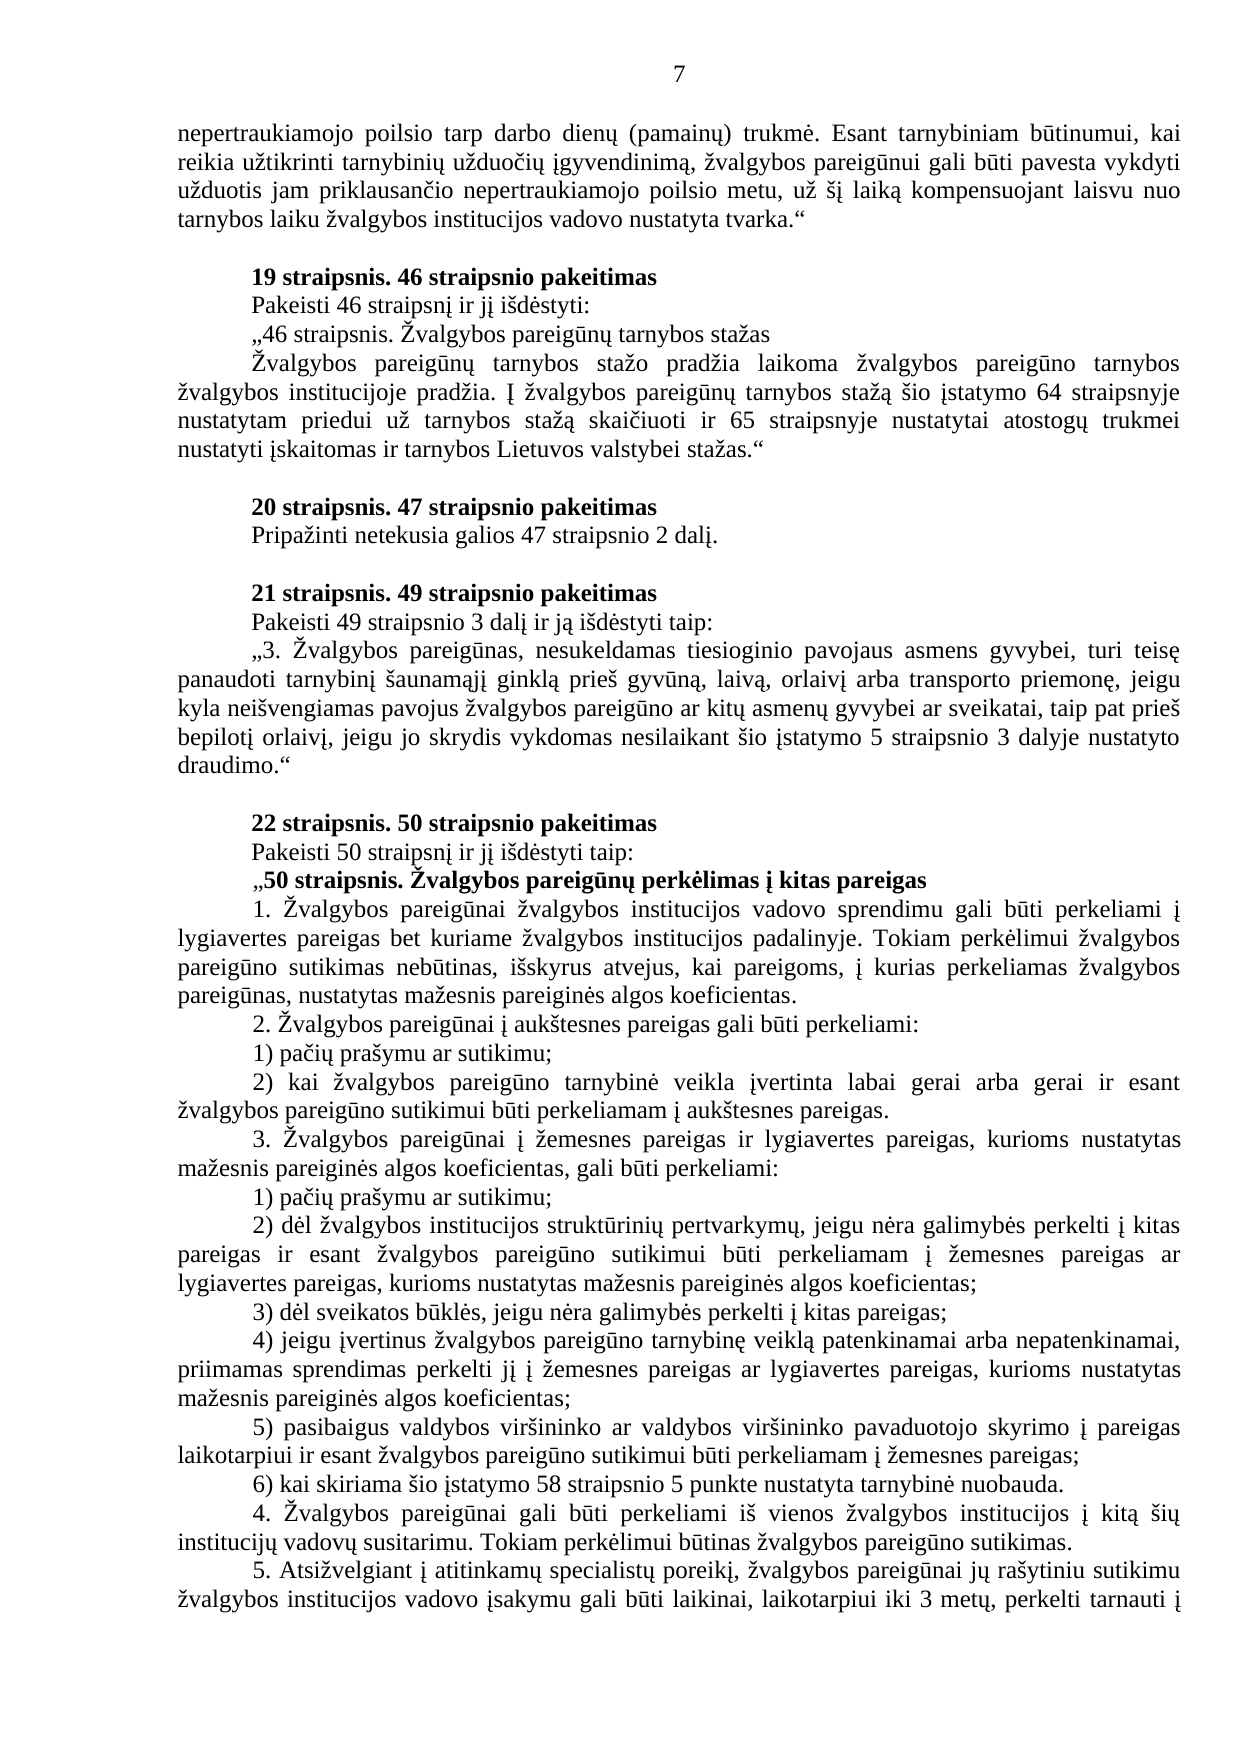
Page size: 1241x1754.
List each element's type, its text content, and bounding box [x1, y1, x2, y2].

text 2) dėl žvalgybos institucijos struktūrinių pertvarkymų, jeigu nėra galimybės perkelti į kitas pareigas ir esant žvalgybos pareigūno sutikimui būti perkeliamam į žemesnes pareigas ar lygiavertes pareigas, kurioms nustatytas mažesnis pareiginės algos koeficientas; [177, 1211, 1181, 1297]
text Pripažinti netekusia galios 47 straipsnio 2 dalį. [177, 521, 1181, 549]
text 4) jeigu įvertinus žvalgybos pareigūno tarnybinę veiklą patenkinamai arba nepatenkinamai, priimamas sprendimas perkelti jį į žemesnes pareigas ar lygiavertes pareigas, kurioms nustatytas mažesnis pareiginės algos koeficientas; [177, 1326, 1181, 1412]
text 1) pačių prašymu ar sutikimu; [177, 1038, 1181, 1067]
text 2) kai žvalgybos pareigūno tarnybinė veikla įvertinta labai gerai arba gerai ir esant žvalgybos pareigūno sutikimui būti perkeliamam į aukštesnes pareigas. [177, 1067, 1181, 1124]
text 5) pasibaigus valdybos viršininko ar valdybos viršininko pavaduotojo skyrimo į pareigas laikotarpiui ir esant žvalgybos pareigūno sutikimui būti perkeliamam į žemesnes pareigas; [177, 1412, 1181, 1469]
text 22 straipsnis. 50 straipsnio pakeitimas [177, 808, 1181, 837]
text 1) pačių prašymu ar sutikimu; [177, 1182, 1181, 1211]
text 20 straipsnis. 47 straipsnio pakeitimas [177, 492, 1181, 521]
text Pakeisti 50 straipsnį ir jį išdėstyti taip: [177, 837, 1181, 866]
text „3. Žvalgybos pareigūnas, nesukeldamas tiesioginio pavojaus asmens gyvybei, turi teisę panaudoti tarnybinį šaunamąjį ginklą prieš gyvūną, laivą, orlaivį arba transporto priemonę, jeigu kyla neišvengiamas pavojus žvalgybos pareigūno ar kitų asmenų gyvybei ar sveikatai, taip pat prieš bepilotį orlaivį, jeigu jo skrydis vykdomas nesilaikant šio įstatymo 5 straipsnio 3 dalyje nustatyto draudimo.“ [177, 636, 1181, 779]
text 1. Žvalgybos pareigūnai žvalgybos institucijos vadovo sprendimu gali būti perkeliami į lygiavertes pareigas bet kuriame žvalgybos institucijos padalinyje. Tokiam perkėlimui žvalgybos pareigūno sutikimas nebūtinas, išskyrus atvejus, kai pareigoms, į kurias perkeliamas žvalgybos pareigūnas, nustatytas mažesnis pareiginės algos koeficientas. [177, 894, 1181, 1009]
text 3) dėl sveikatos būklės, jeigu nėra galimybės perkelti į kitas pareigas; [177, 1297, 1181, 1326]
text Žvalgybos pareigūnų tarnybos stažo pradžia laikoma žvalgybos pareigūno tarnybos žvalgybos institucijoje pradžia. Į žvalgybos pareigūnų tarnybos stažą šio įstatymo 64 straipsnyje nustatytam priedui už tarnybos stažą skaičiuoti ir 65 straipsnyje nustatytai atostogų trukmei nustatyti įskaitomas ir tarnybos Lietuvos valstybei stažas.“ [177, 348, 1181, 463]
text 4. Žvalgybos pareigūnai gali būti perkeliami iš vienos žvalgybos institucijos į kitą šių institucijų vadovų susitarimu. Tokiam perkėlimui būtinas žvalgybos pareigūno sutikimas. [177, 1498, 1181, 1556]
text „46 straipsnis. Žvalgybos pareigūnų tarnybos stažas [177, 319, 1181, 348]
text „50 straipsnis. Žvalgybos pareigūnų perkėlimas į kitas pareigas [177, 866, 1181, 894]
text 19 straipsnis. 46 straipsnio pakeitimas [177, 262, 1181, 291]
text nepertraukiamojo poilsio tarp darbo dienų (pamainų) trukmė. Esant tarnybiniam būtinumui, kai reikia užtikrinti tarnybinių užduočių įgyvendinimą, žvalgybos pareigūnui gali būti pavesta vykdyti užduotis jam priklausančio nepertraukiamojo poilsio metu, už šį laiką kompensuojant laisvu nuo tarnybos laiku žvalgybos institucijos vadovo nustatyta tvarka.“ [177, 118, 1181, 233]
text 5. Atsižvelgiant į atitinkamų specialistų poreikį, žvalgybos pareigūnai jų rašytiniu sutikimu žvalgybos institucijos vadovo įsakymu gali būti laikinai, laikotarpiui iki 3 metų, perkelti tarnauti į [177, 1556, 1181, 1613]
text Pakeisti 49 straipsnio 3 dalį ir ją išdėstyti taip: [177, 607, 1181, 636]
text 6) kai skiriama šio įstatymo 58 straipsnio 5 punkte nustatyta tarnybinė nuobauda. [177, 1469, 1181, 1498]
text 2. Žvalgybos pareigūnai į aukštesnes pareigas gali būti perkeliami: [177, 1009, 1181, 1038]
text Pakeisti 46 straipsnį ir jį išdėstyti: [177, 291, 1181, 319]
text 3. Žvalgybos pareigūnai į žemesnes pareigas ir lygiavertes pareigas, kurioms nustatytas mažesnis pareiginės algos koeficientas, gali būti perkeliami: [177, 1124, 1181, 1182]
text 21 straipsnis. 49 straipsnio pakeitimas [177, 578, 1181, 607]
